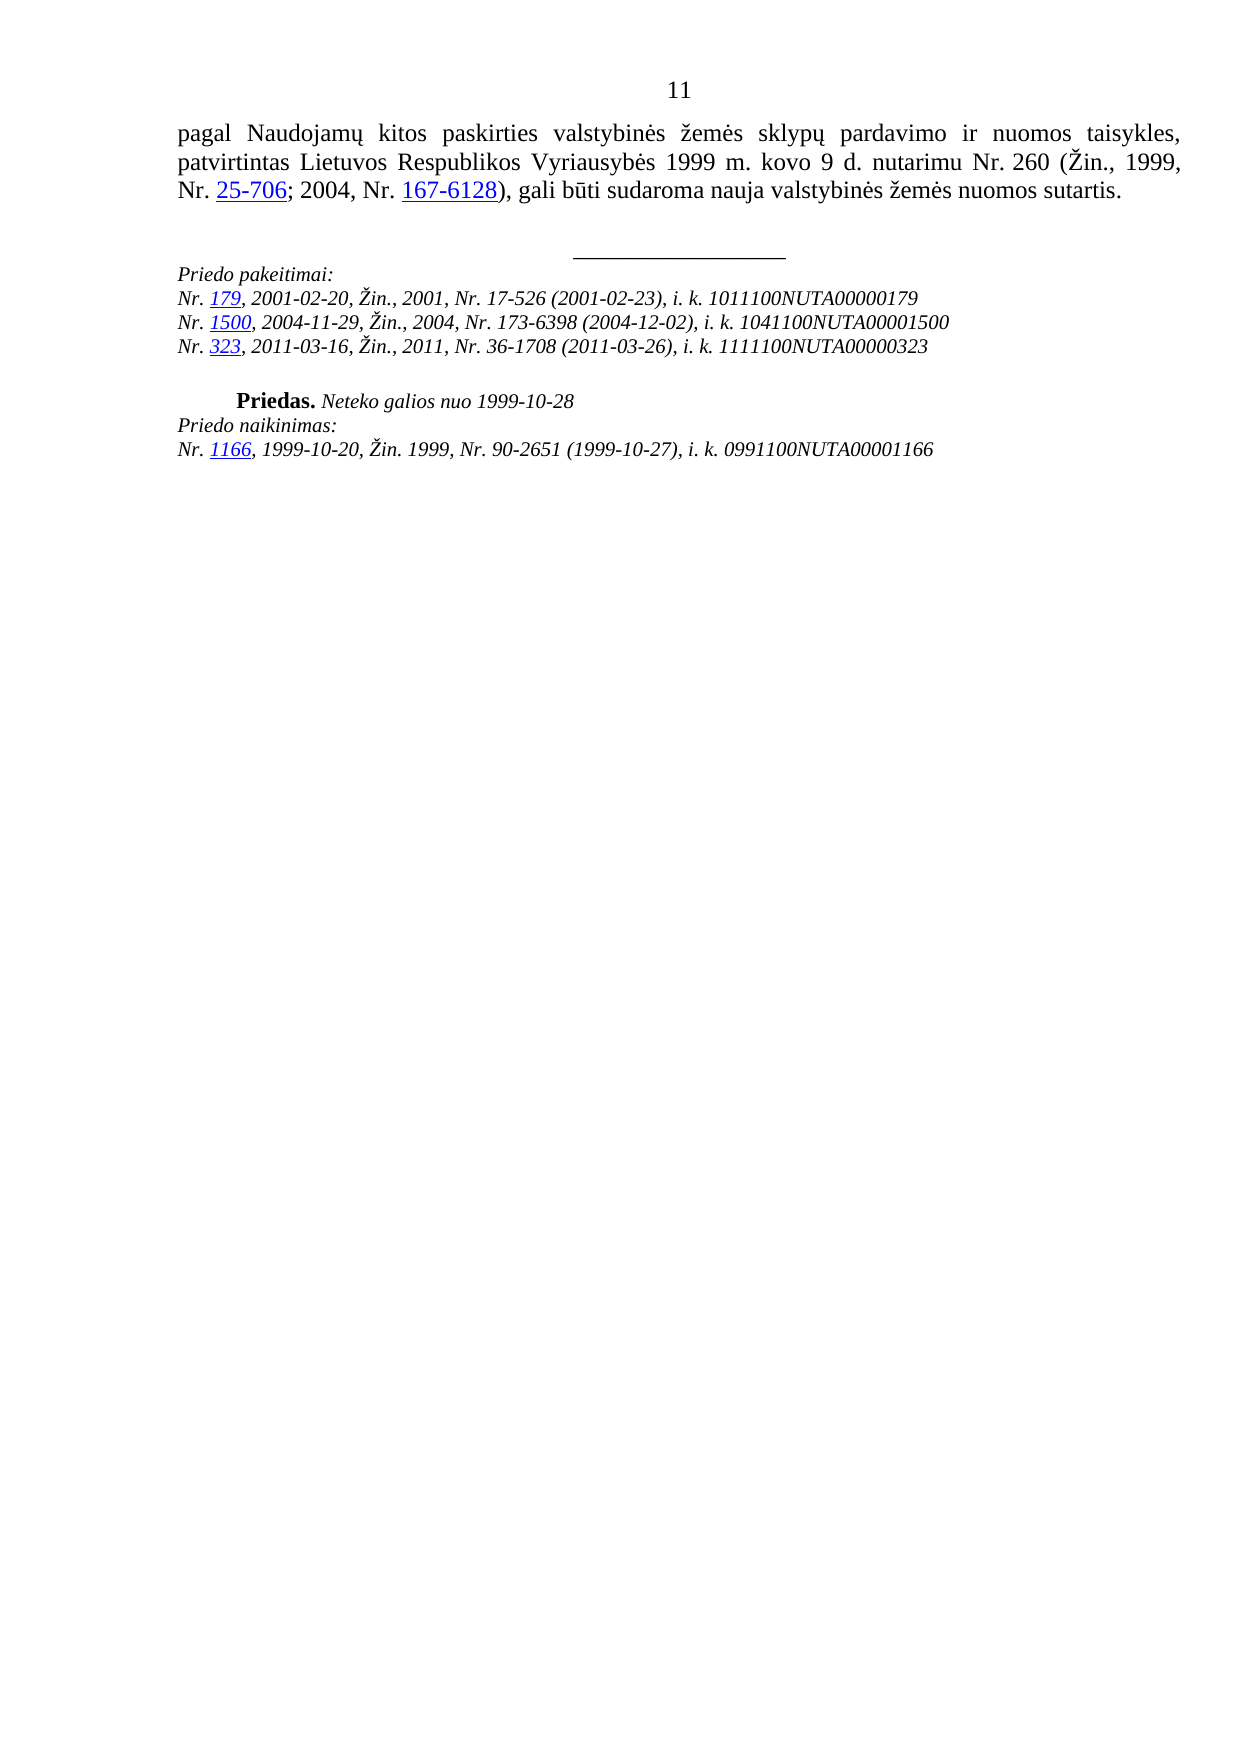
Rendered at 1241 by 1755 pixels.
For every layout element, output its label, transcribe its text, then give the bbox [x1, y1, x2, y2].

text pagal Naudojamų kitos paskirties valstybinės žemės sklypų pardavimo ir nuomos taisykles, patvirtintas Lietuvos Respublikos Vyriausybės 1999 m. kovo 9 d. nutarimu Nr. 260 (Žin., 1999, Nr. 25-706; 2004, Nr. 167-6128), gali būti sudaroma nauja valstybinės žemės nuomos sutartis. [177, 118, 1181, 204]
text Nr. 1166, 1999-10-20, Žin. 1999, Nr. 90-2651 (1999-10-27), i. k. 0991100NUTA00001166 [177, 437, 1181, 461]
text Priedo pakeitimai: [177, 262, 1181, 286]
text _________________ [177, 233, 1181, 262]
text Priedas. Neteko galios nuo 1999-10-28 [177, 387, 1181, 413]
text Nr. 1500, 2004-11-29, Žin., 2004, Nr. 173-6398 (2004-12-02), i. k. 1041100NUTA00001500 [177, 310, 1181, 334]
text Nr. 179, 2001-02-20, Žin., 2001, Nr. 17-526 (2001-02-23), i. k. 1011100NUTA00000179 [177, 286, 1181, 310]
text Priedo naikinimas: [177, 413, 1181, 437]
text Nr. 323, 2011-03-16, Žin., 2011, Nr. 36-1708 (2011-03-26), i. k. 1111100NUTA00000323 [177, 334, 1181, 358]
